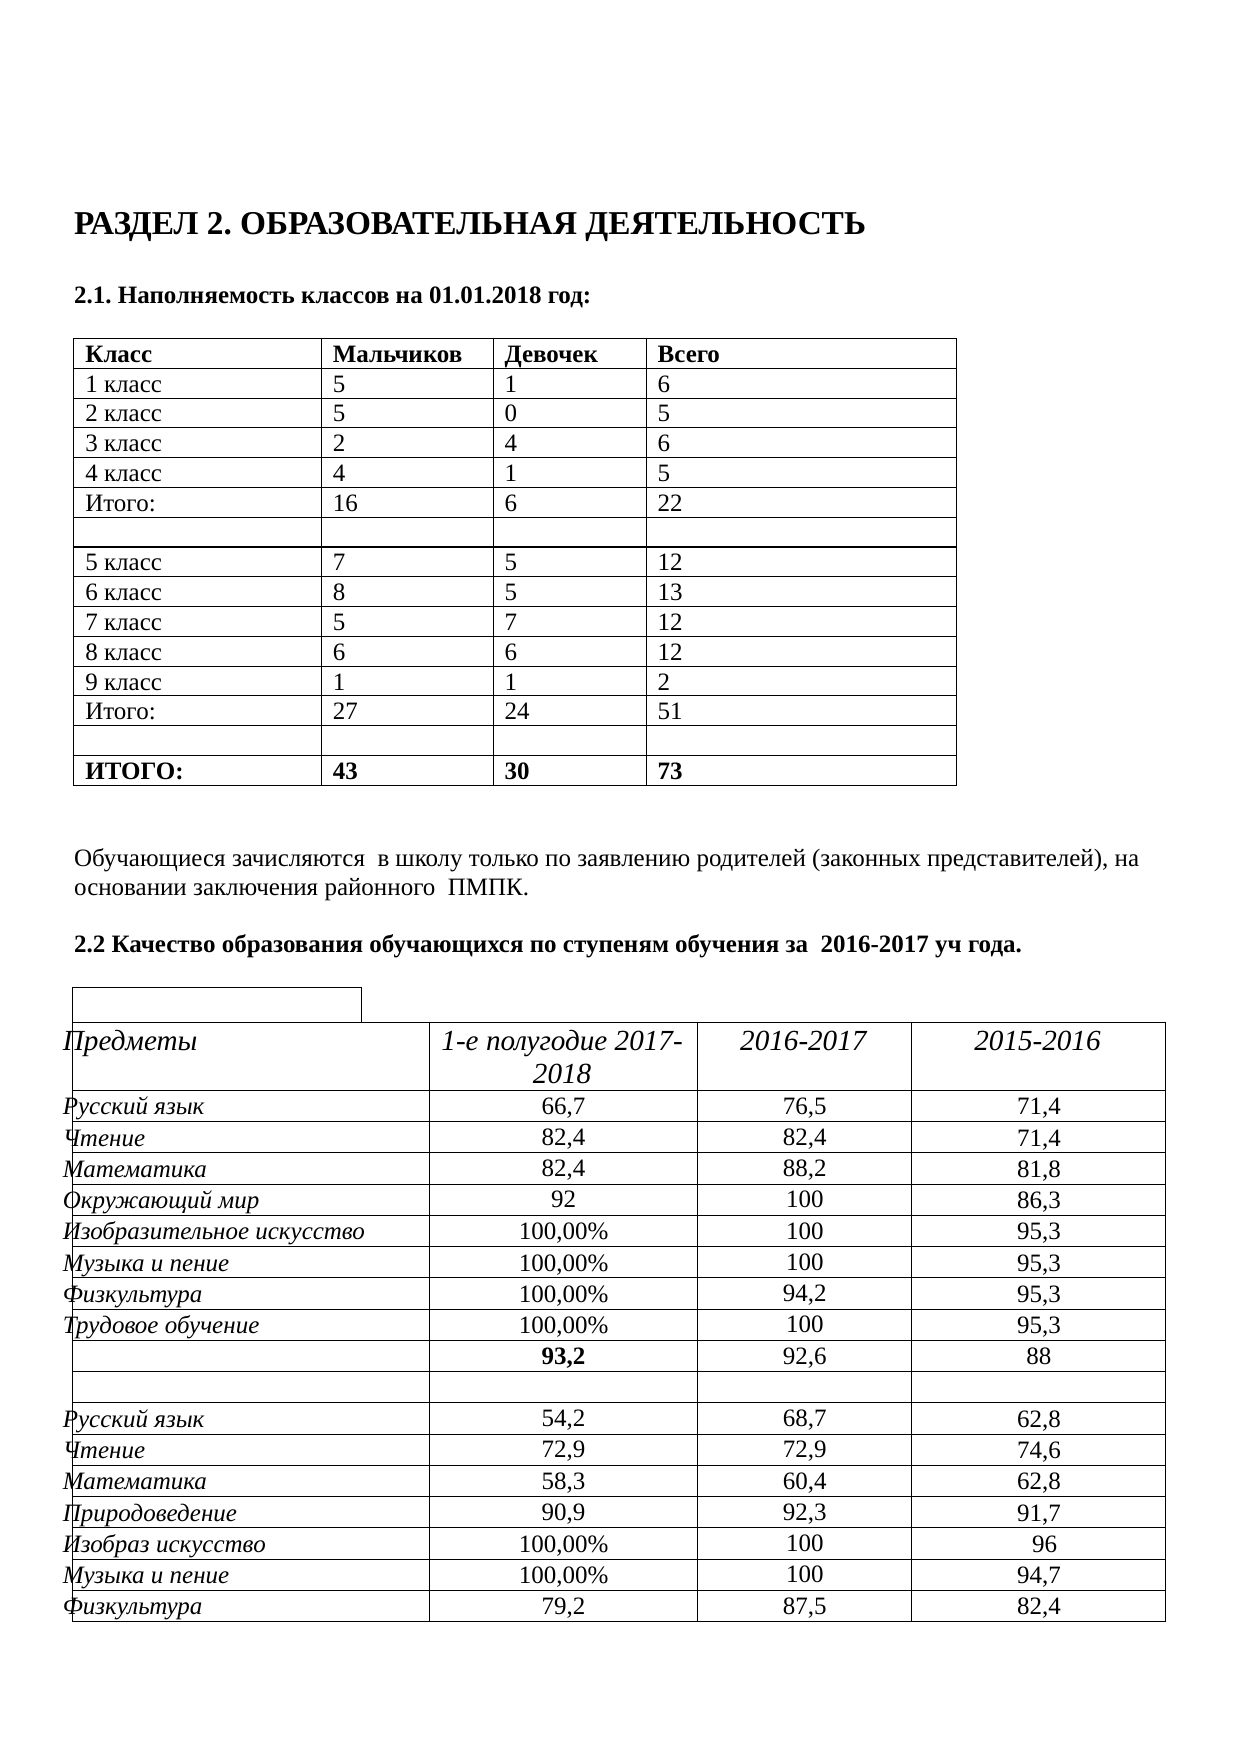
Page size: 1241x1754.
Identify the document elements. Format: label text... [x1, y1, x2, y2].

table_cell 82,4 [430, 1122, 697, 1152]
table_cell Физкультура [73, 1278, 429, 1308]
table_cell 6 класс [74, 577, 321, 606]
table_cell [73, 1372, 429, 1402]
table_cell 95,3 [912, 1247, 1165, 1277]
table_cell 88,2 [698, 1153, 911, 1183]
table_header [912, 987, 1166, 1022]
table_cell 100 [698, 1247, 911, 1277]
table_cell 5 [647, 458, 956, 487]
table_header Девочек [494, 339, 646, 368]
table_cell 1 [494, 667, 646, 695]
text 2.1. Наполняемость классов на 01.01.2018 год: [74, 280, 1181, 309]
table_cell 7 [494, 607, 646, 636]
table_cell [494, 726, 646, 755]
table_cell 93,2 [430, 1341, 697, 1371]
table_cell 100,00% [430, 1216, 697, 1246]
table_cell 16 [322, 488, 493, 517]
table_cell Трудовое обучение [73, 1310, 429, 1340]
table_cell Предметы [73, 1023, 429, 1090]
table_header [73, 988, 361, 1022]
table_header [697, 987, 912, 1022]
table_cell 4 [322, 458, 493, 487]
table_cell 100 [698, 1560, 911, 1590]
table_cell [430, 1372, 697, 1402]
table_cell 71,4 [912, 1122, 1165, 1152]
table_cell 27 [322, 696, 493, 725]
table_cell [73, 1341, 429, 1371]
table_cell 1 [494, 458, 646, 487]
table_cell 58,3 [430, 1466, 697, 1496]
table_cell Окружающий мир [73, 1185, 429, 1215]
table_cell Математика [73, 1466, 429, 1496]
table_cell 74,6 [912, 1435, 1165, 1465]
table_cell 2016-2017 [698, 1023, 911, 1090]
table_cell 68,7 [698, 1403, 911, 1433]
table_cell 100,00% [430, 1310, 697, 1340]
table_cell 51 [647, 696, 956, 725]
table_cell 60,4 [698, 1466, 911, 1496]
table_cell [698, 1372, 911, 1402]
table_cell 72,9 [698, 1435, 911, 1465]
table_cell 2 [647, 667, 956, 695]
table_cell 100,00% [430, 1278, 697, 1308]
table_cell 54,2 [430, 1403, 697, 1433]
table_cell [494, 518, 646, 546]
text Обучающиеся зачисляются в школу только по заявлению родителей (законных представителей), на основании заключения районного ПМПК. [74, 843, 1181, 901]
table_cell 1-е полугодие 2017-2018 [430, 1023, 697, 1090]
table_cell 1 [322, 667, 493, 695]
table_cell 66,7 [430, 1091, 697, 1121]
table_cell 62,8 [912, 1403, 1165, 1433]
table_cell 90,9 [430, 1497, 697, 1527]
table_cell Русский язык [73, 1091, 429, 1121]
text РАЗДЕЛ 2. ОБРАЗОВАТЕЛЬНАЯ ДЕЯТЕЛЬНОСТЬ [74, 204, 1181, 242]
table_cell 5 [322, 399, 493, 427]
table_cell 95,3 [912, 1278, 1165, 1308]
table_cell 2015-2016 [912, 1023, 1165, 1090]
table_cell 7 [322, 548, 493, 576]
table_header [362, 987, 429, 1022]
table_cell 5 [494, 577, 646, 606]
table_cell 43 [322, 756, 493, 785]
table_cell 4 [494, 428, 646, 457]
table_cell 8 [322, 577, 493, 606]
table_cell 100 [698, 1185, 911, 1215]
table_cell Природоведение [73, 1497, 429, 1527]
table_cell [322, 726, 493, 755]
table_cell 91,7 [912, 1497, 1165, 1527]
table_cell 7 класс [74, 607, 321, 636]
table_cell 87,5 [698, 1591, 911, 1621]
table_cell [74, 518, 321, 546]
text 2.2 Качество образования обучающихся по ступеням обучения за 2016-2017 уч года. [74, 929, 1181, 958]
table_cell Музыка и пение [73, 1560, 429, 1590]
table_cell 92,6 [698, 1341, 911, 1371]
table_cell Математика [73, 1153, 429, 1183]
table_cell [74, 726, 321, 755]
table_cell 6 [647, 369, 956, 397]
table_cell ИТОГО: [74, 756, 321, 785]
table_cell 6 [322, 637, 493, 666]
table_header Мальчиков [322, 339, 493, 368]
table_cell 88 [912, 1341, 1165, 1371]
table_cell 2 класс [74, 399, 321, 427]
table_cell 6 [494, 488, 646, 517]
table_cell 1 класс [74, 369, 321, 397]
table_cell 62,8 [912, 1466, 1165, 1496]
table_cell 0 [494, 399, 646, 427]
table_cell Чтение [73, 1435, 429, 1465]
table_cell 100 [698, 1310, 911, 1340]
table_cell [322, 518, 493, 546]
table_cell 76,5 [698, 1091, 911, 1121]
table_cell 92 [430, 1185, 697, 1215]
table_cell 100 [698, 1528, 911, 1558]
table_cell 82,4 [430, 1153, 697, 1183]
table_cell 22 [647, 488, 956, 517]
table_cell 96 [912, 1528, 1165, 1558]
table_cell 73 [647, 756, 956, 785]
table_cell 100,00% [430, 1560, 697, 1590]
table_cell 94,2 [698, 1278, 911, 1308]
table_cell Физкультура [73, 1591, 429, 1621]
table_header Всего [647, 339, 956, 368]
table_cell Итого: [74, 696, 321, 725]
table_cell 8 класс [74, 637, 321, 666]
table_cell 86,3 [912, 1185, 1165, 1215]
table_cell 13 [647, 577, 956, 606]
table_cell [647, 518, 956, 546]
table_cell 72,9 [430, 1435, 697, 1465]
table_cell 12 [647, 637, 956, 666]
table_cell Изобраз искусство [73, 1528, 429, 1558]
table_cell 81,8 [912, 1153, 1165, 1183]
table_cell 82,4 [698, 1122, 911, 1152]
table_cell 92,3 [698, 1497, 911, 1527]
table_cell Изобразительное искусство [73, 1216, 429, 1246]
table_cell 2 [322, 428, 493, 457]
table_cell 95,3 [912, 1310, 1165, 1340]
table_cell 12 [647, 548, 956, 576]
table_cell 95,3 [912, 1216, 1165, 1246]
table_cell Чтение [73, 1122, 429, 1152]
table_cell 9 класс [74, 667, 321, 695]
table_cell 100 [698, 1216, 911, 1246]
table_cell 3 класс [74, 428, 321, 457]
table_cell Русский язык [73, 1403, 429, 1433]
table_cell 5 [647, 399, 956, 427]
table_cell 94,7 [912, 1560, 1165, 1590]
table_cell 79,2 [430, 1591, 697, 1621]
table_cell 4 класс [74, 458, 321, 487]
table_cell Итого: [74, 488, 321, 517]
table_header [429, 987, 697, 1022]
table_cell 1 [494, 369, 646, 397]
table_cell 5 класс [74, 548, 321, 576]
table_header Класс [74, 339, 321, 368]
table_cell 5 [322, 607, 493, 636]
table_cell [912, 1372, 1165, 1402]
table_cell 5 [494, 548, 646, 576]
table_cell 6 [494, 637, 646, 666]
table_cell 5 [322, 369, 493, 397]
table_cell 30 [494, 756, 646, 785]
table_cell 100,00% [430, 1247, 697, 1277]
table_cell 71,4 [912, 1091, 1165, 1121]
table_cell 82,4 [912, 1591, 1165, 1621]
table_cell [647, 726, 956, 755]
table_cell 6 [647, 428, 956, 457]
table_cell 12 [647, 607, 956, 636]
table_cell Музыка и пение [73, 1247, 429, 1277]
table_cell 100,00% [430, 1528, 697, 1558]
table_cell 24 [494, 696, 646, 725]
